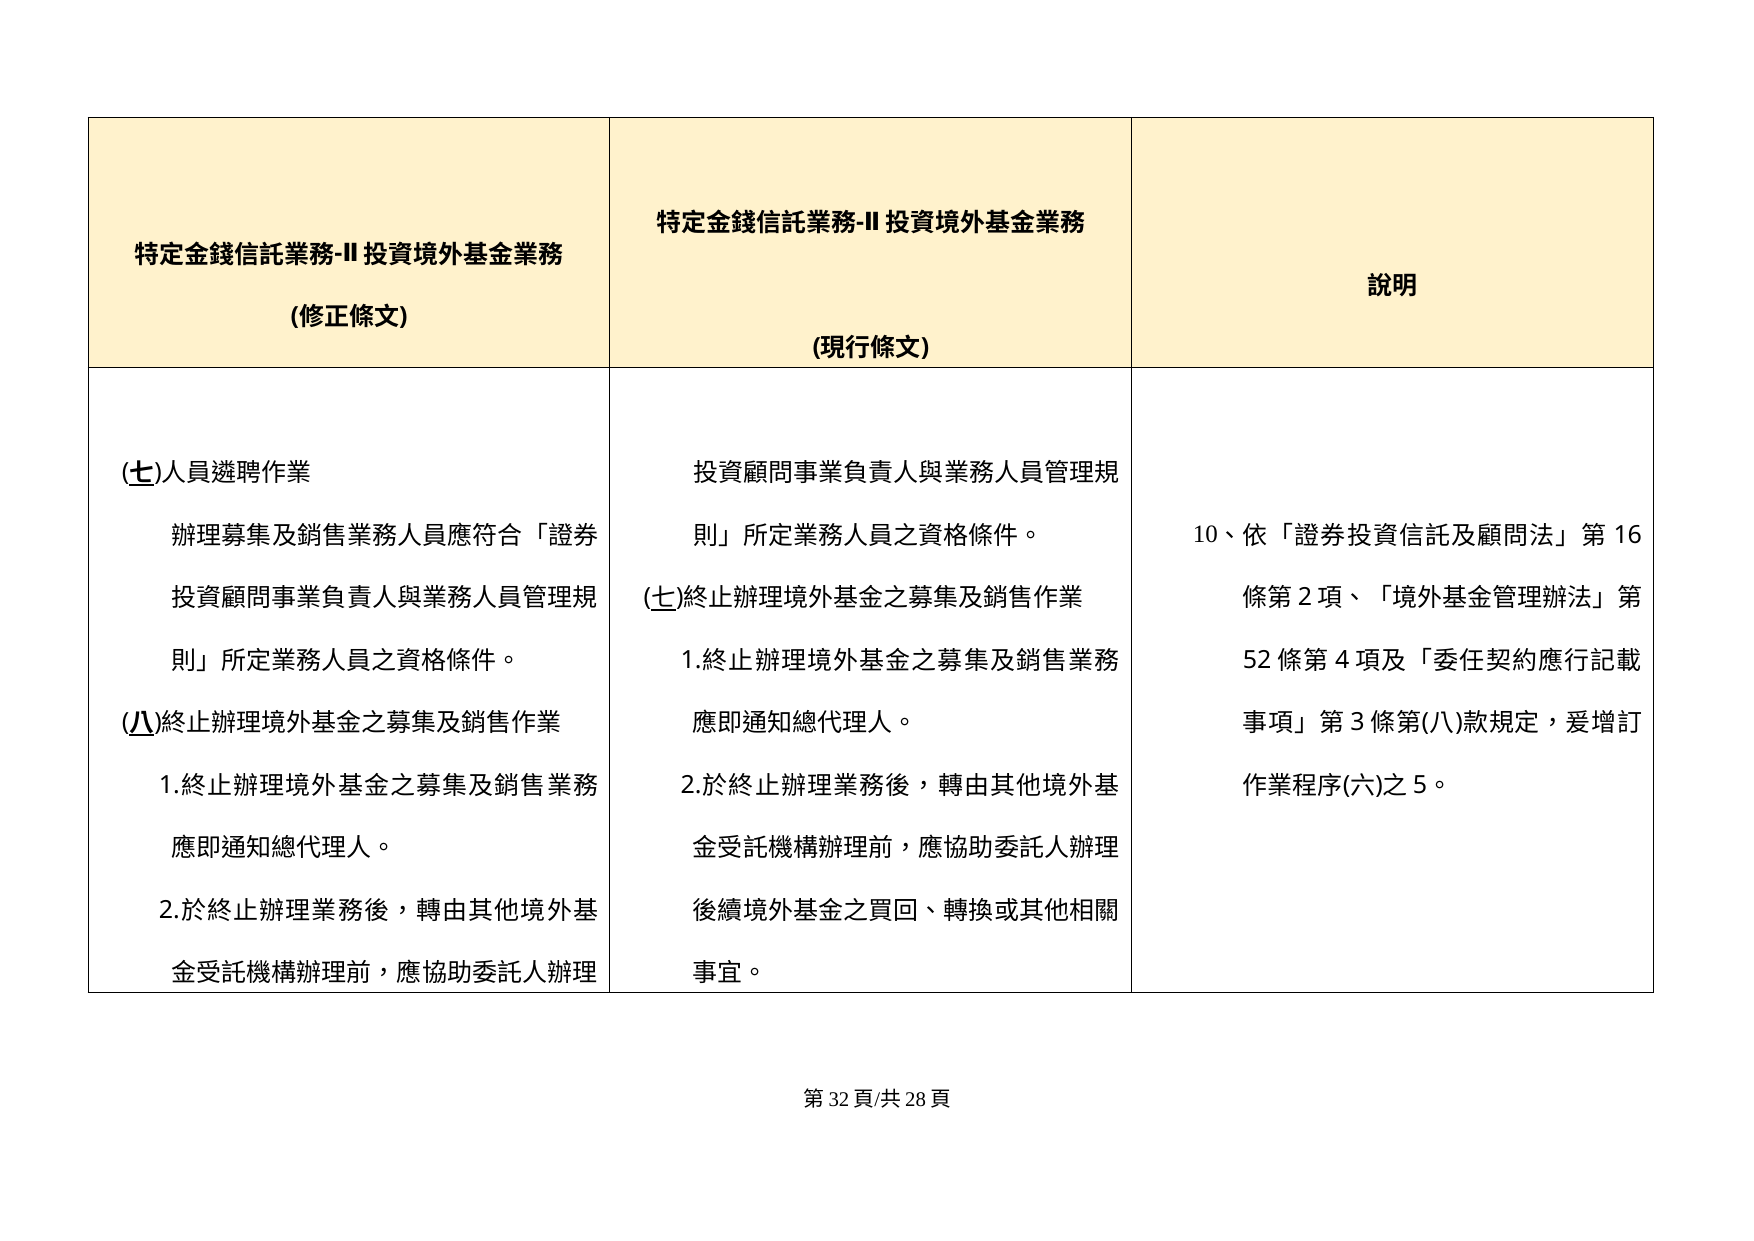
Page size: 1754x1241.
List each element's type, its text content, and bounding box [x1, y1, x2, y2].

table_cell 投資顧問事業負責人與業務人員管理規則」所定業務人員之資格條件。 (七)終止辦理境外基金之募集及銷售作業 1.終止辦理境外基金之募集及銷售業務應即通知總代理人。 2.於終止辦理業務後，轉由其他境外基金受託機構辦理前，應協助委託人辦理後續境外基金之買回、轉換或其他相關事宜。 [610, 368, 1131, 992]
table_header 特定金錢信託業務-Ⅱ投資境外基金業務 (現行條文) [610, 118, 1131, 367]
table_cell 一、作業程序 (一) 受託投資境外基金時，應與境外基金機構委任之總代理人簽訂銷售契約或與境外基金機構委任於國內向特定人私募境外基金之國內金融機構(以下簡稱私募境外基金受委任機構)簽訂委任契約。 (二)受託投資境外基金時，應依「境外基金總代理人及銷售機構應充分瞭解產品（KYP）之具體作業規範」辦理以下作業項目： 1.上架前商品審查時至少應包括下列項目： (1)基金之投資目標與方針、操作策略、風險報酬與過去績效。 (2)基金之相關費用(須包括短線交易費用、反稀釋費用、價格調整機制)合理性。 (3)基金適合之客戶類型。 (4)基金公開說明書及投資人須知等文件資訊之充分揭露。 2.銷售前/銷售時基金資訊之編製與提供 (1)交付予委託人之基金公開說明書中譯本及投資人須知等由總代理人編製之文件應為最新有效之版本，其他交付予委託人之銷售文件內容及格式應正確、充分、適當，並符合相關法規規範。 (2)基金銷售業務相關人員應接受充分訓練與教育，以確實瞭解產品。 (3)資訊內容應足以讓委託人瞭解產品，並以清楚、公平及無誤導的方式溝通資訊。 (4)基金銷售業務相關人員銷售時之資格條件應符合相關法規規定並充分瞭解產品。 3.銷售後商品評核及基金資訊之編製與提供 (1)應遵循法規及合約等相關規定，持續辦理基金資訊之公告、通知、更新等事項。 (2)對於提供給委託人之資訊，應以清楚、公平且無誤導之方式傳達。 (3)應評核基金是否仍然符合其原定適合的客戶類型， 並擬訂變動時之因應措施。 (三)充分瞭解客戶(委託人)作業 1.受託投資境外基金時應向委託人徵提相關文件以執行充分瞭解委託人之投資知識、投資經驗、財務狀況及其承受投資風險程度以進行產品適合度評估。 2.受託投資私募境外基金時，應遵守下列事項： (1)應確認個別委託人之資格條件須符合境外基金管理辦法第五十二條第一項所定資格條件，應盡合理調查之責任，且向委託人取得並留存合理可信之佐證依據。 (2)委託人如為符合前述條件之自然人，應至少每年辦理一次複審，以檢視該委託人是否續符合資格；應由委託人更新相關財力證明文件或重新出具相關財力聲明書，以利進行複審作業，並盡合理調查責任。 (3)委託人除非有符合境外基金管理辦法第五十三條所列情形之一者外，不得再行賣出；有關前述私募境外基金轉讓之限制，應於交付委託人相關書面之文件載明。 (四)境外基金申購、買回或轉換作業 1.基金之申購 (1)委託人如首次申購應提出身分證或法人登記證明文件，及/或其他相關證明文件，填妥信託契約書、印鑑卡及申購書辦理申購手續。 (2)收妥申購款項，將申購資料鍵入檔案，經主管覆核後，將申購書收執聯或基金存摺交予委託人。 (3)日終製作申購統計表，經主管覆核簽章後傳送境外基金機構或總代理人。 (4)根據境外基金機構或總代理人之確認書及原申購統計表，將單位數、淨值等資料鍵入電腦，分配入各委託人帳戶中，並由主管覆核。 (5)印製相關報表，依規定按期申報央行。 2.基金之買回/轉換 (1)委託人依契約約定方式，辦理買回/轉換。 (2)核對申請書資料及原留印鑑無誤後，將買回/轉換資料鍵入電腦，由主管覆核。 (3)日終製作買回/轉換統計表，經主管覆核簽章後傳送境外基金機構或總代理人。 (4)根據境外基金機構或總代理人回覆之確認書及原申請書資料，製作買回/轉換日報表及基金異動明細表，經主管覆核無誤。 (5)於收到境外基金機構或總代理人匯款後，將款項撥付予各委託人，或轉換後之基金單位數分配予各委託人。 3.作業應注意事項 (1)辦理境外基金申購、買回或轉換事宜，應依據境外基金公開說明書及投資人須知之記載，公平對待所有基金投資人，不得有延遲交易之情事。 (2)總代理人及銷售機構應依所定之受理截止時間，辦理境外基金申購、買回或轉換事宜，除能證明委託人係於受理截止時間前提出申請者外，不得任意更改。 (3)應於委託人申購或買回申請書上或電子文書上，明確註記受理申請之日期及時間。 (4)應製作並交付書面或電子檔案之交易確認書或對帳單予委託人。 (5)應配合執行公開說明書所載短線交易防制措施。 (6)受託投資私募境外基金時，個別私募境外基金之委託人總數應符合境外基金管理辦法第五十二條第二項規定；委託人總人數應告知私募境外基金受委任機構，其後變動時，亦同；如擬增加委託人人數時，應先取得私募境外基金受委任機構之同意。 (五)作業管理 1.受託投資境外基金時應交付投資人須知及公開說明書中譯本等相關資訊予委託人。 2.申購、買回或轉換之交易確認書、對帳單及其他證明文件，其保存方式及期限，依商業會計法及相關規定辦理。委託人如非以書面方式提出申請者，其相關作業系統須具有明確記載受理申請日期及時間之功能，並保留稽核軌跡二個月以上。 3.本公司及其經理人或受僱人受託投資境外基金業務時，對於委託人之個人資料、往來交易資料及其相關資料應依相關法規保守秘密。 4.受理委託人申購基金款項之收付應依相關契約約定辦理。 5.委託人從事基金交易符合公開說明書短線交易認定標準者，應依規定提供相關資料予境外基金機構或總代理人。 6.受託投資配息可能涉及本金之境外基金時，應於交易前進行風險告知，取具業經委託人簽署已充分了解此風險之文件。 7.銷售前，應將自境外基金機構或總代理人收取之報酬、費用及其他利益，告知委託人；告知內容如有變更，應即通知委託人。前述告知之內容及其變更之通知應依「中華民國證券投資信託暨顧問商業同業公會會員及其銷售機構基金通路報酬揭露施行要點」辦理。 8.本公司及其人員辦理基金銷售業務，不得向境外基金機構或總代理人收取銷售契約約定以外之報酬、費用或其他利益。 9.應確認業務人員已對委託人充分說明相關費用。 10.應依相關規定訂定協助及通知委託人之作業程序。 (六)廣告與促銷作業 1.從事廣告、公開說明會及其他營業促銷活動時應依「證券投資信託及顧問法」、「境外基金管理辦法」、「信託業營運範圍受益權轉讓限制風險揭露及行銷訂約管理辦法」、銷售契約及相關規定辦理。 2.從事配息可能涉及本金之境外基金平面廣告時，應依「中華民國證券投資信託暨顧問商業同業公會會員及其銷售機構從事廣告及營業活動行為規範」規定於廣告內容中揭示相關警語。 3.從事廣告、公開說明會及其他營業活動而製作之有關資料，應列入公司內部控制制度管理，並於對外使用前，依「中華民國證券投資信託暨顧問商業同業公會會員及其銷售機構從事廣告及營業活動行為規範」規定審核，確定其內容無不當、不實陳述、違反前述行為規範及相關法令之情事。 4.從事廣告、公開說明會及其他營業促銷活動製作之宣傳資料、廣告物及相關紀錄應保存二年。 5.不得就私募境外基金為一般性廣告或公開勸誘之行為。 (七)人員遴聘作業 辦理募集及銷售業務人員應符合「證券投資顧問事業負責人與業務人員管理規則」所定業務人員之資格條件。 (八)終止辦理境外基金之募集及銷售作業 1.終止辦理境外基金之募集及銷售業務應即通知總代理人。 2.於終止辦理業務後，轉由其他境外基金受託機構辦理前，應協助委託人辦理後續境外基金之買回、轉換或其他相關事宜。 (九)投資人權利行使 為委託人申購境外基金時，於接獲受益人會議或股東會之通知後，對重大影響投資人權益之事項，應依銷售契約及相關規定程序辦理。 控制重點 (一)是否簽訂銷售契約或委任契約？ (二)是否依「境外基金總代理人及銷售機構應充分瞭解產品（KYP）之具體作業規範」執行充分瞭解境外基金作業？ (三)特定金錢信託投資之境外基金，是否報經主管機關核准？ (四)受託投資境外基金是否執行瞭解客戶(委託人)作業？ (五)委託人申購是否留存身分證影本或法人登記證明文件，及/或其他相關證明文件影本，填具信託契約書、印鑑卡及申購書?委託人是否依契約約定方式，辦理買回/ 轉換？ (六)將申購/買回/轉換資料鍵入電腦是否由主管覆核？ (七)日終製作申購/買回/轉換統計表，是否由主管覆核簽章後於當日電傳境外基金機構或總代理人？ (八)申購/買回/轉換等是否根據境外基金機構或總代理人回覆確認書資料分配予各委託人帳戶內，或製作買回日報表，或將轉換後之基金單位數分配予各委託人，並由主管覆核無誤後辦理？ (九)為委託人申購、買回或轉換境外基金者，是否製作並交付交易確認書、對帳單或其他證明文件予委託人，其相關文件之保存方式及期限，是否依相關規定辦理？委託人如非以書面方式提出申請者，其相關作業系統是否有明確記載受理申請日期及時間之功能，並保留稽核軌跡二個月以上？ (十)從事境外基金之廣告、公開說明會及促銷時，是否依相關規定辦理？ (十一)辦理募集及銷售業務人員是否符合證券投資顧問事業負責人與業務人員管理規則所定業務人員之資格條件？ (十二)終止辦理境外基金之受託業務時，是否通知總代理人及協助委託人辦理後續境外基金之買回、轉換或其他相關事宜？ (十三)受託人為委託人申購境外基金者，於接獲受益人會議或股東會之通知後，對重大影響投資人權益之事項，是否依銷售契約及相關規定程序辦理？ (十四)是否依公開說明書所載短線交易防制措施辦理？ (十五)確認業務人員是否已於銷售前對委託人充分說明基金通路報酬及信託報酬等相關費用？ (十六)受託投資配息可能涉及本金之境外基金時，是否於交易前進行風險告知並取具經委託人簽署已充分了解相關風險之文件？ (十七)受託投資私募基金時，是否確認委託人之資格條件符合境外基金管理辦法第五十二條第一項規定？並向委託人取得合理可信之佐證依據？ (十八)受託投資私募基金時，委託人如為自然人，是否依相關規定進行資格複審作業？ (十九)辦理私募境外基金轉讓作業時，是否符合境外基金管理辦法第五十三條規定？ (二十)受託投資私募基金時，委託人總數是否依境外基金管理辦法第五十二條第二項規定進行管控？如擬增加委託人人數時，是否事先取得私募境外基金受委任機構之同意？ [89, 368, 609, 992]
table_cell 依「中華民國證券投資信託暨顧問商業同業公會私募境外基金受委任機構與信託業透過金錢信託方式進行私募境外基金委任契約應行記載事項」(以下簡稱「委任契約應行記載事項」)，私募境外基金受委任機構應與信託業簽訂委任契約，以明確劃分雙方之權利與義務，爰修正作業程序(一)。 依金管會101年1月10日金管證投字第10000612073號函規定，銷售機構應充分瞭解產品（KYP）-境外基金，並於內部控制制度中訂定相關作業原則，爰增訂作業程序(二)，以下項次依序修正。 依「委任契約應行記載事項」第3條第(三)款規定，修正作業程序(三)之1。 依「證券投資信託及顧問法」第16條第2項、第11條第1項至第3項、「境外基金管理辦法」第52條第1項、「境外基金管理辦法問答集」-「肆、私募境外基金」，以及「委任契約應行記載事項」第3條第(一)款等規定，應盡合理調查之責任，且向委託人取得並留存合理可信之佐證依據，爰增訂作業程序(三)之2(1)。 依「境外基金管理辦法問答集」-「肆、私募境外基金」規定，辦理複審作業，爰增訂作業程序(三)之2(2)。 「境外基金管理辦法」第53條有關私募基金轉讓之限制規定，爰增訂作業程序(三)之2(3)。 依「境外基金管理辦法」第52條第2項，以及「委任契約應行記載事項」第3條第(四)款等規定有關委託人總人數之管控，爰增訂作業程序(四)之3(6)。 依「委任契約應行記載事項」第3條第(三)款規定有關協助及通知委託人之作業原則，爰增訂作業程序(五)之10。 依「證券投資信託及顧問法」第16條第2項、「境外基金管理辦法」第52條第4項及「委任契約應行記載事項」第3條第(八)款規定，爰增訂作業程序(六)之5。 十一、配合作業程序(一)，修正控制重點(一)。 十二、配合作業程序(二)，增訂控制重點(二)，以下項次依序修正。 十三、配合作業程序(三)之2(1)，增訂控制重點(十七)。 十四、配合作業程序(三)之2(2)，增訂控制重點(十八)。 十五、配合作業程序(三)之2(3)，增訂控制重點(十九)。 十六、配合作業程序(四)之3(6)，增訂控制重點(二十)。 [1132, 368, 1653, 992]
table_header 特定金錢信託業務-Ⅱ投資境外基金業務 (修正條文) [89, 118, 609, 367]
table_header 說明 [1132, 118, 1653, 367]
